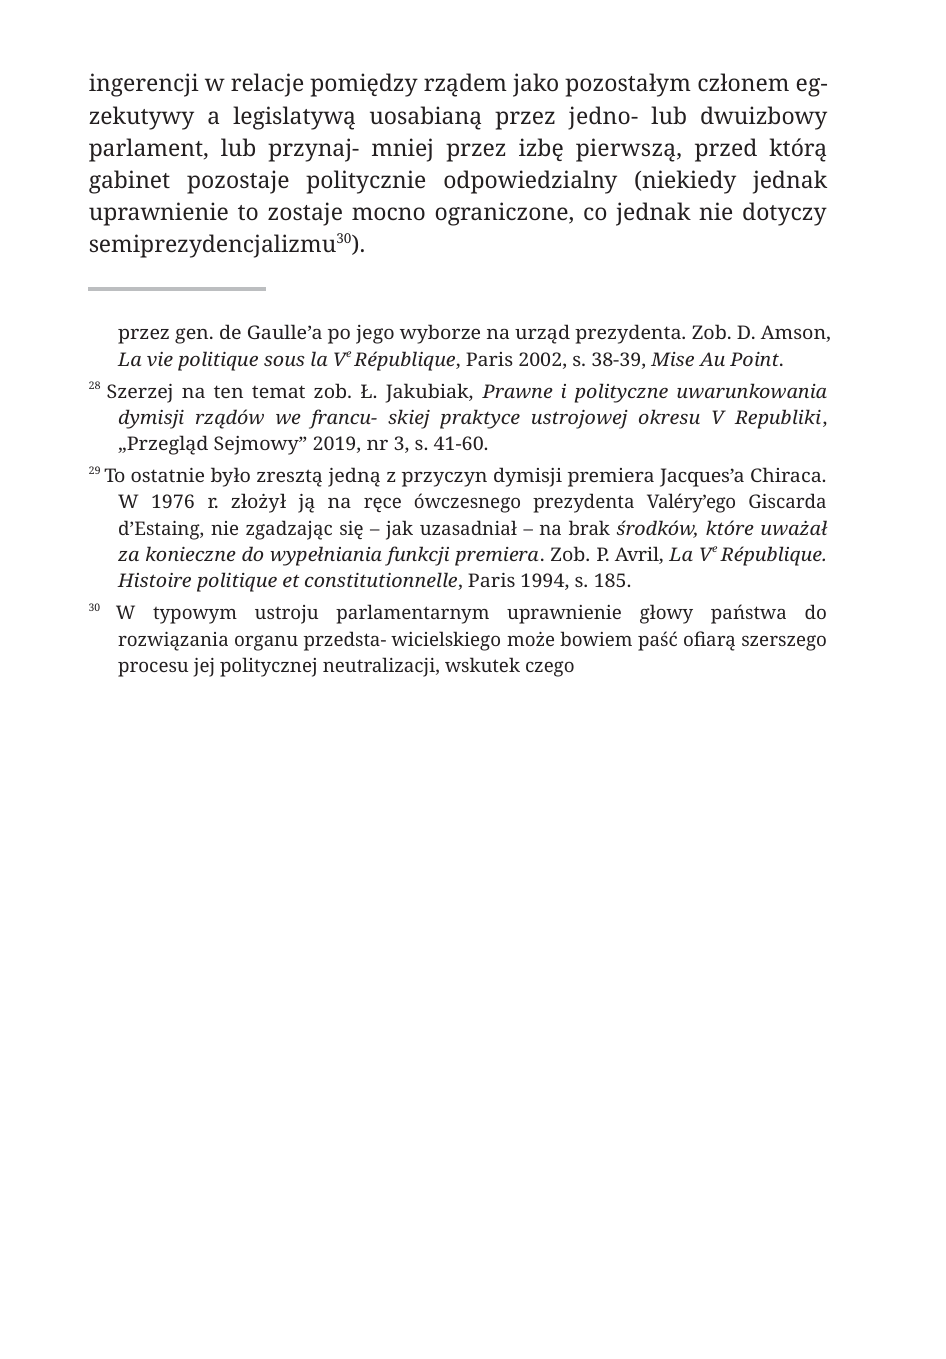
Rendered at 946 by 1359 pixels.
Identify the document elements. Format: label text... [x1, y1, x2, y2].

text przez gen. de Gaulle’a po jego wyborze na urząd prezydenta. Zob. D. Amson, La vie politique sous la Ve République, Paris 2002, s. 38-39, Mise Au Point. [118, 319, 839, 371]
text ingerencji w relacje pomiędzy rządem jako pozostałym członem eg- zekutywy a legislatywą uosabianą przez jedno- lub dwuizbowy parlament, lub przynaj- mniej przez izbę pierwszą, przed którą gabinet pozostaje politycznie odpowiedzialny (niekiedy jednak uprawnienie to zostaje mocno ograniczone, co jednak nie dotyczy semiprezydencjalizmu30). [88, 67, 827, 259]
text 30 W typowym ustroju parlamentarnym uprawnienie głowy państwa do rozwiązania organu przedsta- wicielskiego może bowiem paść ofiarą szerszego procesu jej politycznej neutralizacji, wskutek czego [88, 599, 827, 678]
text 29 To ostatnie było zresztą jedną z przyczyn dymisji premiera Jacques’a Chiraca. W 1976 r. złożył ją na ręce ówczesnego prezydenta Valéry’ego Giscarda d’Estaing, nie zgadzając się – jak uzasadniał – na brak środków, które uważał za konieczne do wypełniania funkcji premiera. Zob. P. Avril, La Ve République. Histoire politique et constitutionnelle, Paris 1994, s. 185. [88, 462, 827, 593]
text 28 Szerzej na ten temat zob. Ł. Jakubiak, Prawne i polityczne uwarunkowania dymisji rządów we francu- skiej praktyce ustrojowej okresu V Republiki, „Przegląd Sejmowy” 2019, nr 3, s. 41-60. [88, 378, 827, 456]
